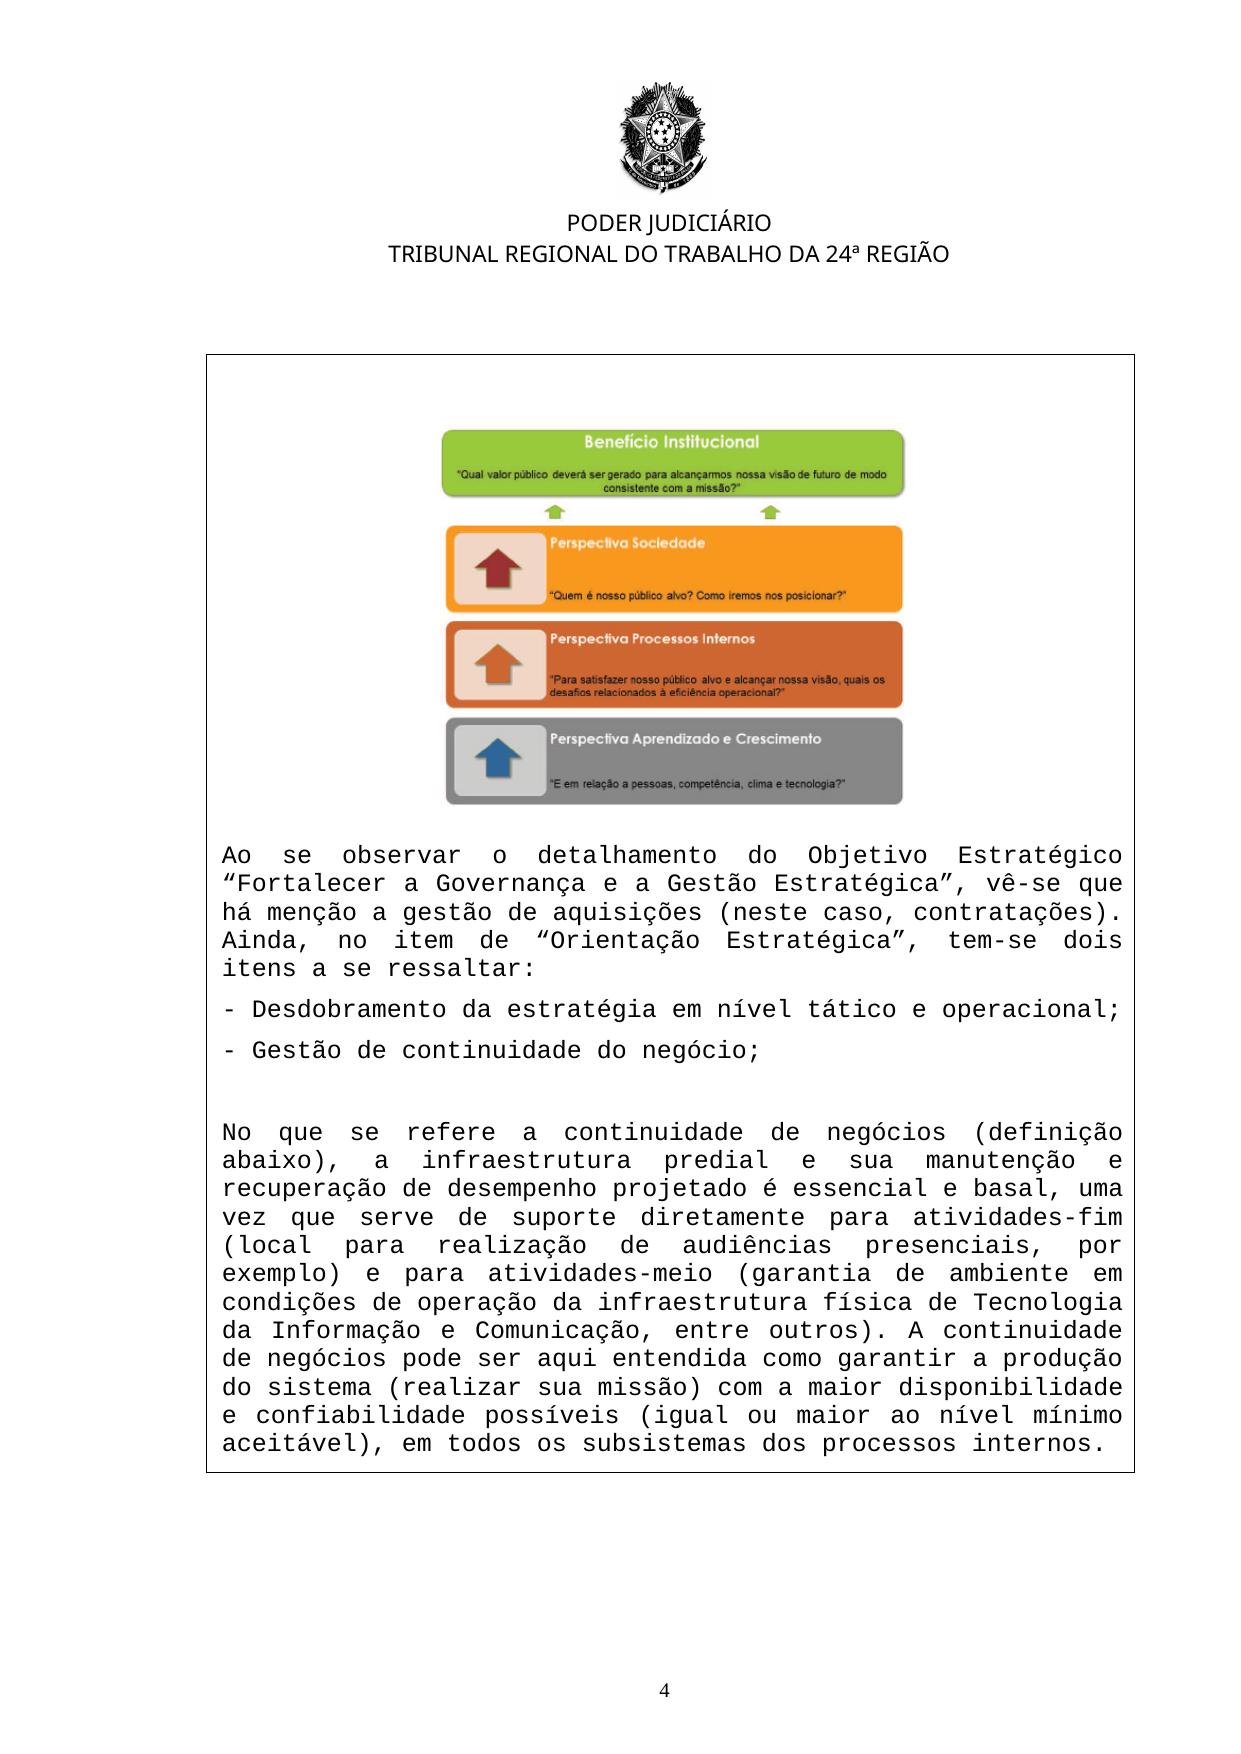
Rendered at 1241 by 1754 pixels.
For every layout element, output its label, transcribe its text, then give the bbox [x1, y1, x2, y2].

picture [618, 82, 711, 200]
picture [428, 416, 917, 823]
table_cell Ao se observar o detalhamento do Objetivo Estratégico “Fortalecer a Governança e a Gestão Estratégica”, vê-se que há menção a gestão de aquisições (neste caso, contratações). Ainda, no item de “Orientação Estratégica”, tem-se dois itens a se ressaltar: - Desdobramento da estratégia em nível tático e operacional; - Gestão de continuidade do negócio; No que se refere a continuidade de negócios (definição abaixo), a infraestrutura predial e sua manutenção e recuperação de desempenho projetado é essencial e basal, uma vez que serve de suporte diretamente para atividades-fim (local para realização de audiências presenciais, por exemplo) e para atividades-meio (garantia de ambiente em condições de operação da infraestrutura física de Tecnologia da Informação e Comunicação, entre outros). A continuidade de negócios pode ser aqui entendida como garantir a produção do sistema (realizar sua missão) com a maior disponibilidade e confiabilidade possíveis (igual ou maior ao nível mínimo aceitável), em todos os subsistemas dos processos internos. [207, 355, 1134, 1472]
